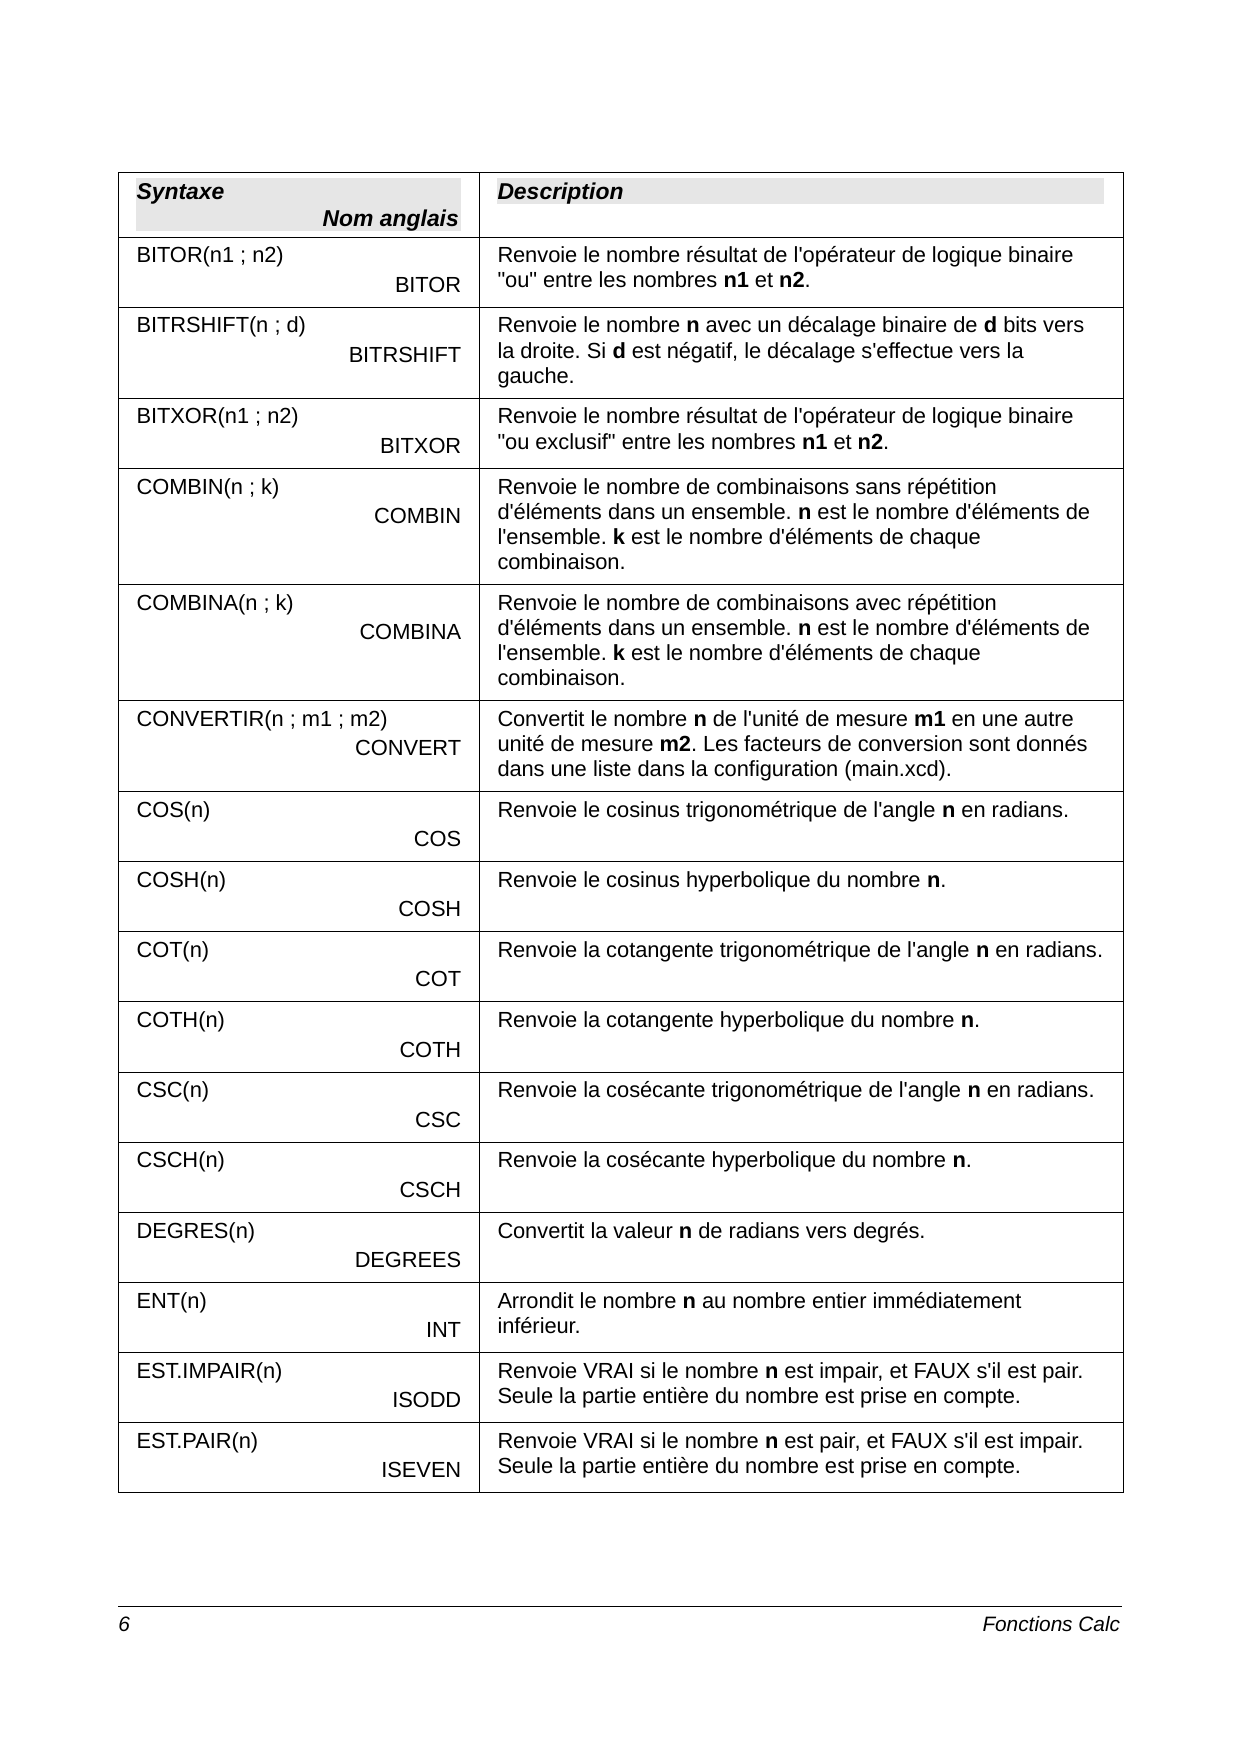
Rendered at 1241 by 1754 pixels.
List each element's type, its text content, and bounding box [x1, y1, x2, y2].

table_cell Renvoie la cosécante hyperbolique du nombre n. [480, 1143, 1123, 1212]
table_cell DEGRES(n) DEGREES [119, 1213, 479, 1282]
table_cell Renvoie la cosécante trigonométrique de l'angle n en radians. [480, 1073, 1123, 1142]
table_cell COMBINA(n ; k) COMBINA [119, 585, 479, 700]
table_cell Renvoie VRAI si le nombre n est pair, et FAUX s'il est impair. Seule la partie entière du nombre est prise en compte. [480, 1423, 1123, 1492]
table_cell Renvoie la cotangente trigonométrique de l'angle n en radians. [480, 932, 1123, 1001]
table_cell Renvoie le cosinus hyperbolique du nombre n. [480, 862, 1123, 931]
table_cell COTH(n) COTH [119, 1002, 479, 1072]
table_cell Arrondit le nombre n au nombre entier immédiatement inférieur. [480, 1283, 1123, 1352]
table_cell CSC(n) CSC [119, 1073, 479, 1142]
table_cell Convertit la valeur n de radians vers degrés. [480, 1213, 1123, 1282]
table_header Description [480, 173, 1123, 237]
table_header Syntaxe Nom anglais [119, 173, 479, 237]
table_cell COS(n) COS [119, 792, 479, 861]
table_cell BITXOR(n1 ; n2) BITXOR [119, 399, 479, 468]
table_cell Renvoie le cosinus trigonométrique de l'angle n en radians. [480, 792, 1123, 861]
table_cell EST.IMPAIR(n) ISODD [119, 1353, 479, 1422]
table_cell COMBIN(n ; k) COMBIN [119, 469, 479, 584]
table_cell Convertit le nombre n de l'unité de mesure m1 en une autre unité de mesure m2. Les facteurs de conversion sont donnés dans une liste dans la configuration (main.xcd). [480, 701, 1123, 791]
table_cell Renvoie le nombre résultat de l'opérateur de logique binaire "ou exclusif" entre les nombres n1 et n2. [480, 399, 1123, 468]
table_cell CSCH(n) CSCH [119, 1143, 479, 1212]
table_cell CONVERTIR(n ; m1 ; m2) CONVERT [119, 701, 479, 791]
table_cell EST.PAIR(n) ISEVEN [119, 1423, 479, 1492]
table_cell Renvoie le nombre de combinaisons avec répétition d'éléments dans un ensemble. n est le nombre d'éléments de l'ensemble. k est le nombre d'éléments de chaque combinaison. [480, 585, 1123, 700]
table_cell Renvoie VRAI si le nombre n est impair, et FAUX s'il est pair. Seule la partie entière du nombre est prise en compte. [480, 1353, 1123, 1422]
table_cell COSH(n) COSH [119, 862, 479, 931]
table_cell BITOR(n1 ; n2) BITOR [119, 238, 479, 307]
table_cell Renvoie le nombre résultat de l'opérateur de logique binaire "ou" entre les nombres n1 et n2. [480, 238, 1123, 307]
table_cell ENT(n) INT [119, 1283, 479, 1352]
table_cell Renvoie la cotangente hyperbolique du nombre n. [480, 1002, 1123, 1072]
table_cell Renvoie le nombre n avec un décalage binaire de d bits vers la droite. Si d est négatif, le décalage s'effectue vers la gauche. [480, 308, 1123, 398]
table_cell Renvoie le nombre de combinaisons sans répétition d'éléments dans un ensemble. n est le nombre d'éléments de l'ensemble. k est le nombre d'éléments de chaque combinaison. [480, 469, 1123, 584]
table_cell BITRSHIFT(n ; d) BITRSHIFT [119, 308, 479, 398]
table_cell COT(n) COT [119, 932, 479, 1001]
